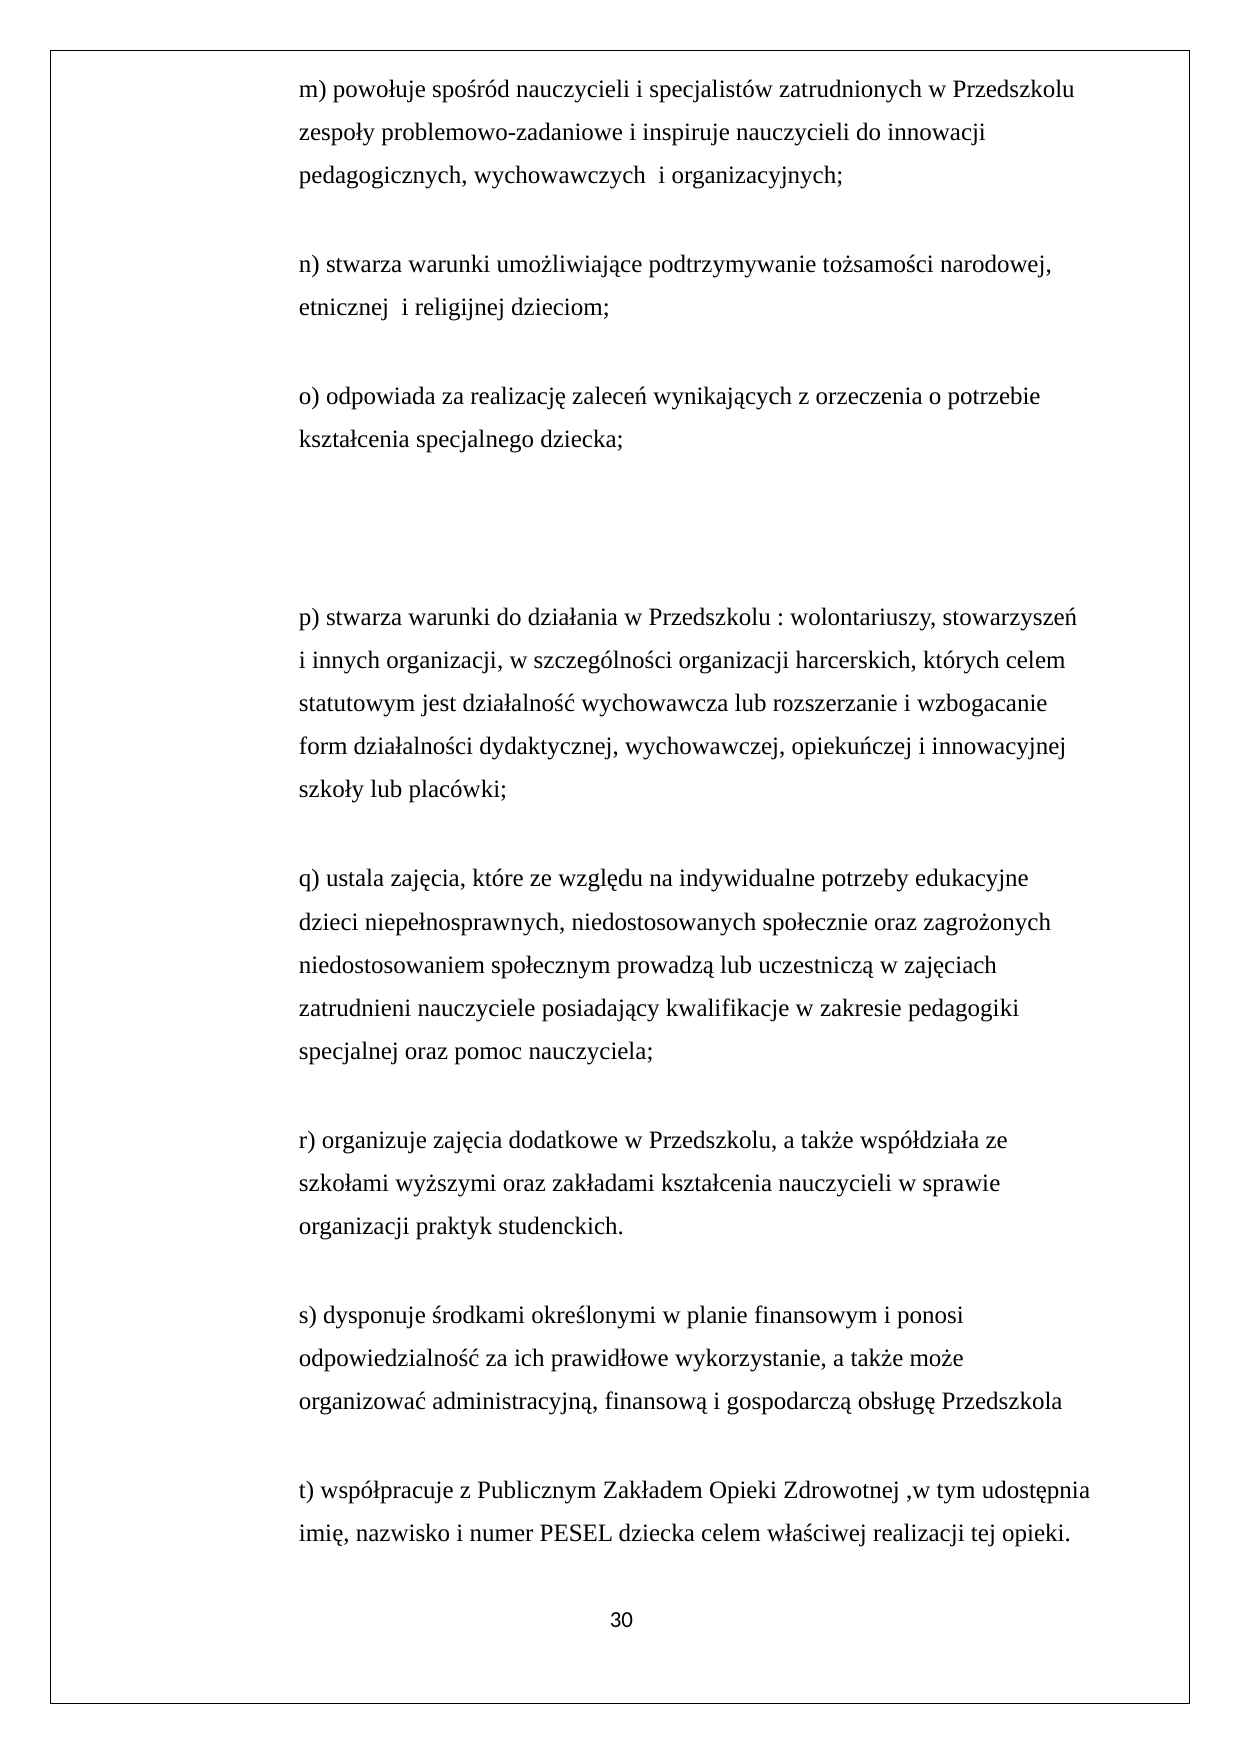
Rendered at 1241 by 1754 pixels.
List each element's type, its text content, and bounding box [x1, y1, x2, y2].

list o) odpowiada za realizację zaleceń wynikających z orzeczenia o potrzebie kształcenia specjalnego dziecka; [261, 381, 1092, 453]
list n) stwarza warunki umożliwiające podtrzymywanie tożsamości narodowej, etnicznej i religijnej dzieciom; [261, 249, 1092, 321]
list q) ustala zajęcia, które ze względu na indywidualne potrzeby edukacyjne dzieci niepełnosprawnych, niedostosowanych społecznie oraz zagrożonych niedostosowaniem społecznym prowadzą lub uczestniczą w zajęciach zatrudnieni nauczyciele posiadający kwalifikacje w zakresie pedagogiki specjalnej oraz pomoc nauczyciela; [261, 863, 1092, 1065]
list m) powołuje spośród nauczycieli i specjalistów zatrudnionych w Przedszkolu zespoły problemowo-zadaniowe i inspiruje nauczycieli do innowacji pedagogicznych, wychowawczych i organizacyjnych; [261, 74, 1092, 189]
list t) współpracuje z Publicznym Zakładem Opieki Zdrowotnej ,w tym udostępnia imię, nazwisko i numer PESEL dziecka celem właściwej realizacji tej opieki. [261, 1475, 1092, 1547]
list s) dysponuje środkami określonymi w planie finansowym i ponosi odpowiedzialność za ich prawidłowe wykorzystanie, a także może organizować administracyjną, finansową i gospodarczą obsługę Przedszkola [261, 1300, 1092, 1415]
list r) organizuje zajęcia dodatkowe w Przedszkolu, a także współdziała ze szkołami wyższymi oraz zakładami kształcenia nauczycieli w sprawie organizacji praktyk studenckich. [261, 1125, 1092, 1240]
list p) stwarza warunki do działania w Przedszkolu : wolontariuszy, stowarzyszeń i innych organizacji, w szczególności organizacji harcerskich, których celem statutowym jest działalność wychowawcza lub rozszerzanie i wzbogacanie form działalności dydaktycznej, wychowawczej, opiekuńczej i innowacyjnej szkoły lub placówki; [261, 602, 1092, 803]
